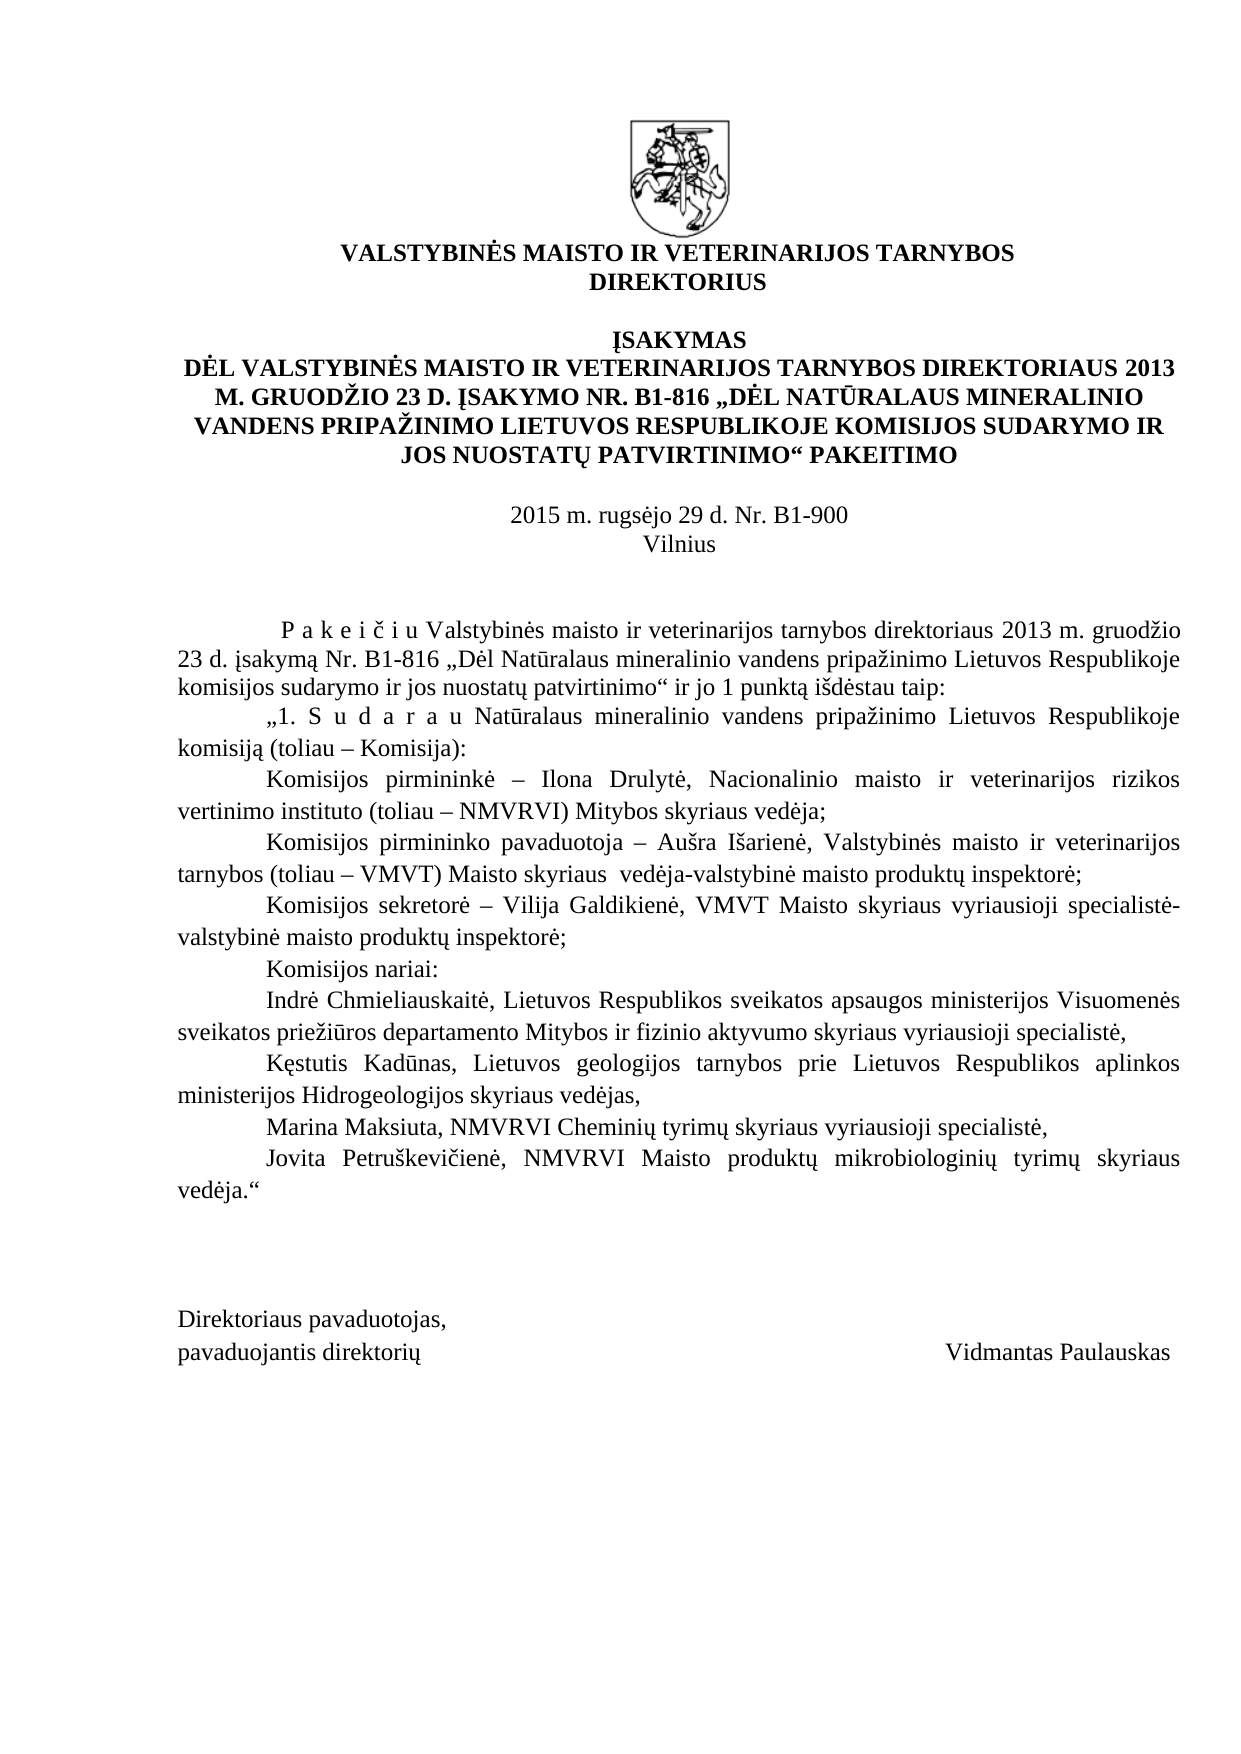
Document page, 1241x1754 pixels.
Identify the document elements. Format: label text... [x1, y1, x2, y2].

text ĮSAKYMAS [177, 325, 1181, 353]
text P a k e i č i u Valstybinės maisto ir veterinarijos tarnybos direktoriaus 2013 m. gruodžio 23 d. įsakymą Nr. B1-816 „Dėl Natūralaus mineralinio vandens pripažinimo Lietuvos Respublikoje komisijos sudarymo ir jos nuostatų patvirtinimo“ ir jo 1 punktą išdėstau taip: [177, 615, 1181, 701]
text Indrė Chmieliauskaitė, Lietuvos Respublikos sveikatos apsaugos ministerijos Visuomenės sveikatos priežiūros departamento Mitybos ir fizinio aktyvumo skyriaus vyriausioji specialistė, [177, 985, 1181, 1046]
text pavaduojantis direktorių Vidmantas Paulauskas [177, 1337, 1181, 1366]
text Vilnius [177, 529, 1181, 557]
text DĖL VALSTYBINĖS MAISTO IR VETERINARIJOS TARNYBOS DIREKTORIAUS 2013 M. GRUODŽIO 23 D. ĮSAKYMO NR. B1-816 „DĖL NATŪRALAUS MINERALINIO VANDENS PRIPAŽINIMO LIETUVOS RESPUBLIKOJE KOMISIJOS SUDARYMO IR JOS NUOSTATŲ PATVIRTINIMO“ PAKEITIMO [177, 353, 1181, 468]
text 2015 m. rugsėjo 29 d. Nr. B1-900 [177, 500, 1181, 529]
text DIREKTORIUS [177, 267, 1178, 296]
text Kęstutis Kadūnas, Lietuvos geologijos tarnybos prie Lietuvos Respublikos aplinkos ministerijos Hidrogeologijos skyriaus vedėjas, [177, 1048, 1181, 1109]
text Komisijos nariai: [177, 954, 1181, 982]
text VALSTYBINĖS MAISTO IR VETERINARIJOS TARNYBOS [177, 238, 1178, 267]
text „1. S u d a r a u Natūralaus mineralinio vandens pripažinimo Lietuvos Respublikoje komisiją (toliau – Komisija): [177, 701, 1181, 762]
text Komisijos pirmininkė – Ilona Drulytė, Nacionalinio maisto ir veterinarijos rizikos vertinimo instituto (toliau – NMVRVI) Mitybos skyriaus vedėja; [177, 764, 1181, 825]
text Komisijos pirmininko pavaduotoja – Aušra Išarienė, Valstybinės maisto ir veterinarijos tarnybos (toliau – VMVT) Maisto skyriaus vedėja-valstybinė maisto produktų inspektorė; [177, 827, 1181, 888]
text Komisijos sekretorė – Vilija Galdikienė, VMVT Maisto skyriaus vyriausioji specialistė-valstybinė maisto produktų inspektorė; [177, 891, 1181, 951]
text Direktoriaus pavaduotojas, [177, 1304, 1181, 1333]
text Jovita Petruškevičienė, NMVRVI Maisto produktų mikrobiologinių tyrimų skyriaus vedėja.“ [177, 1143, 1181, 1203]
text Marina Maksiuta, NMVRVI Cheminių tyrimų skyriaus vyriausioji specialistė, [177, 1112, 1181, 1140]
